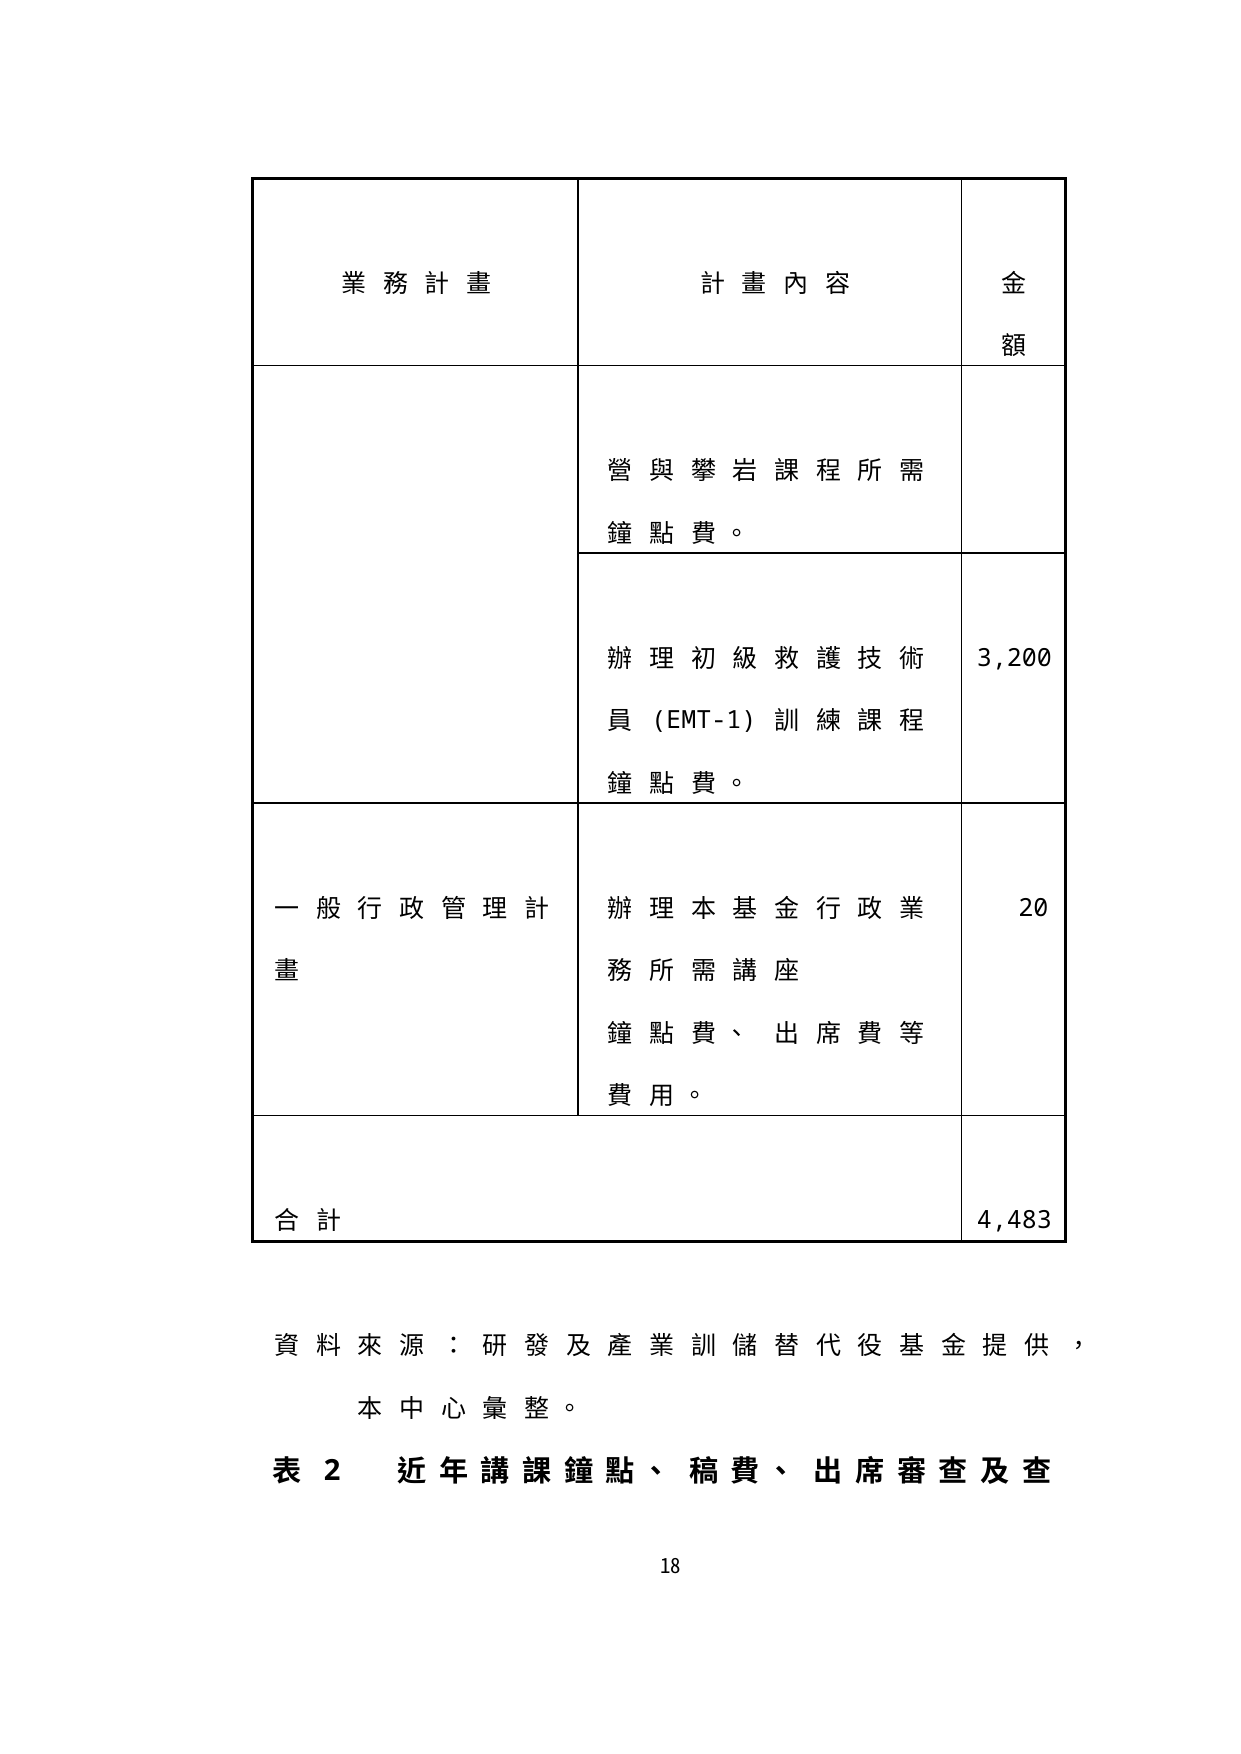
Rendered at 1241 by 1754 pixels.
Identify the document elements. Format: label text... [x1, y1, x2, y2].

table_cell 合計 [254, 1116, 961, 1240]
table_cell 20 [962, 804, 1064, 1115]
table_cell 辦理初級救護技術員(EMT-1)訓練課程鐘點費。 [579, 554, 961, 802]
table_cell 4,483 [962, 1116, 1064, 1240]
table_cell 3,200 [962, 554, 1064, 802]
table_cell 辦理本基金行政業務所需講座 鐘點費、出席費等費用。 [579, 804, 961, 1115]
table_cell [254, 366, 577, 802]
table_cell 一般行政管理計畫 [254, 804, 577, 1115]
table_cell [962, 366, 1064, 552]
text 表2 近年講課鐘點、稿費、出席審查及查 [242, 1427, 1058, 1490]
table_cell 營與攀岩課程所需鐘點費。 [579, 366, 961, 552]
table_header 業務計畫 [254, 180, 577, 365]
text 資料來源：研發及產業訓儲替代役基金提供，本中心彙整。 [242, 1302, 1058, 1427]
table_header 計畫內容 [579, 180, 961, 365]
table_header 金額 [962, 180, 1064, 365]
